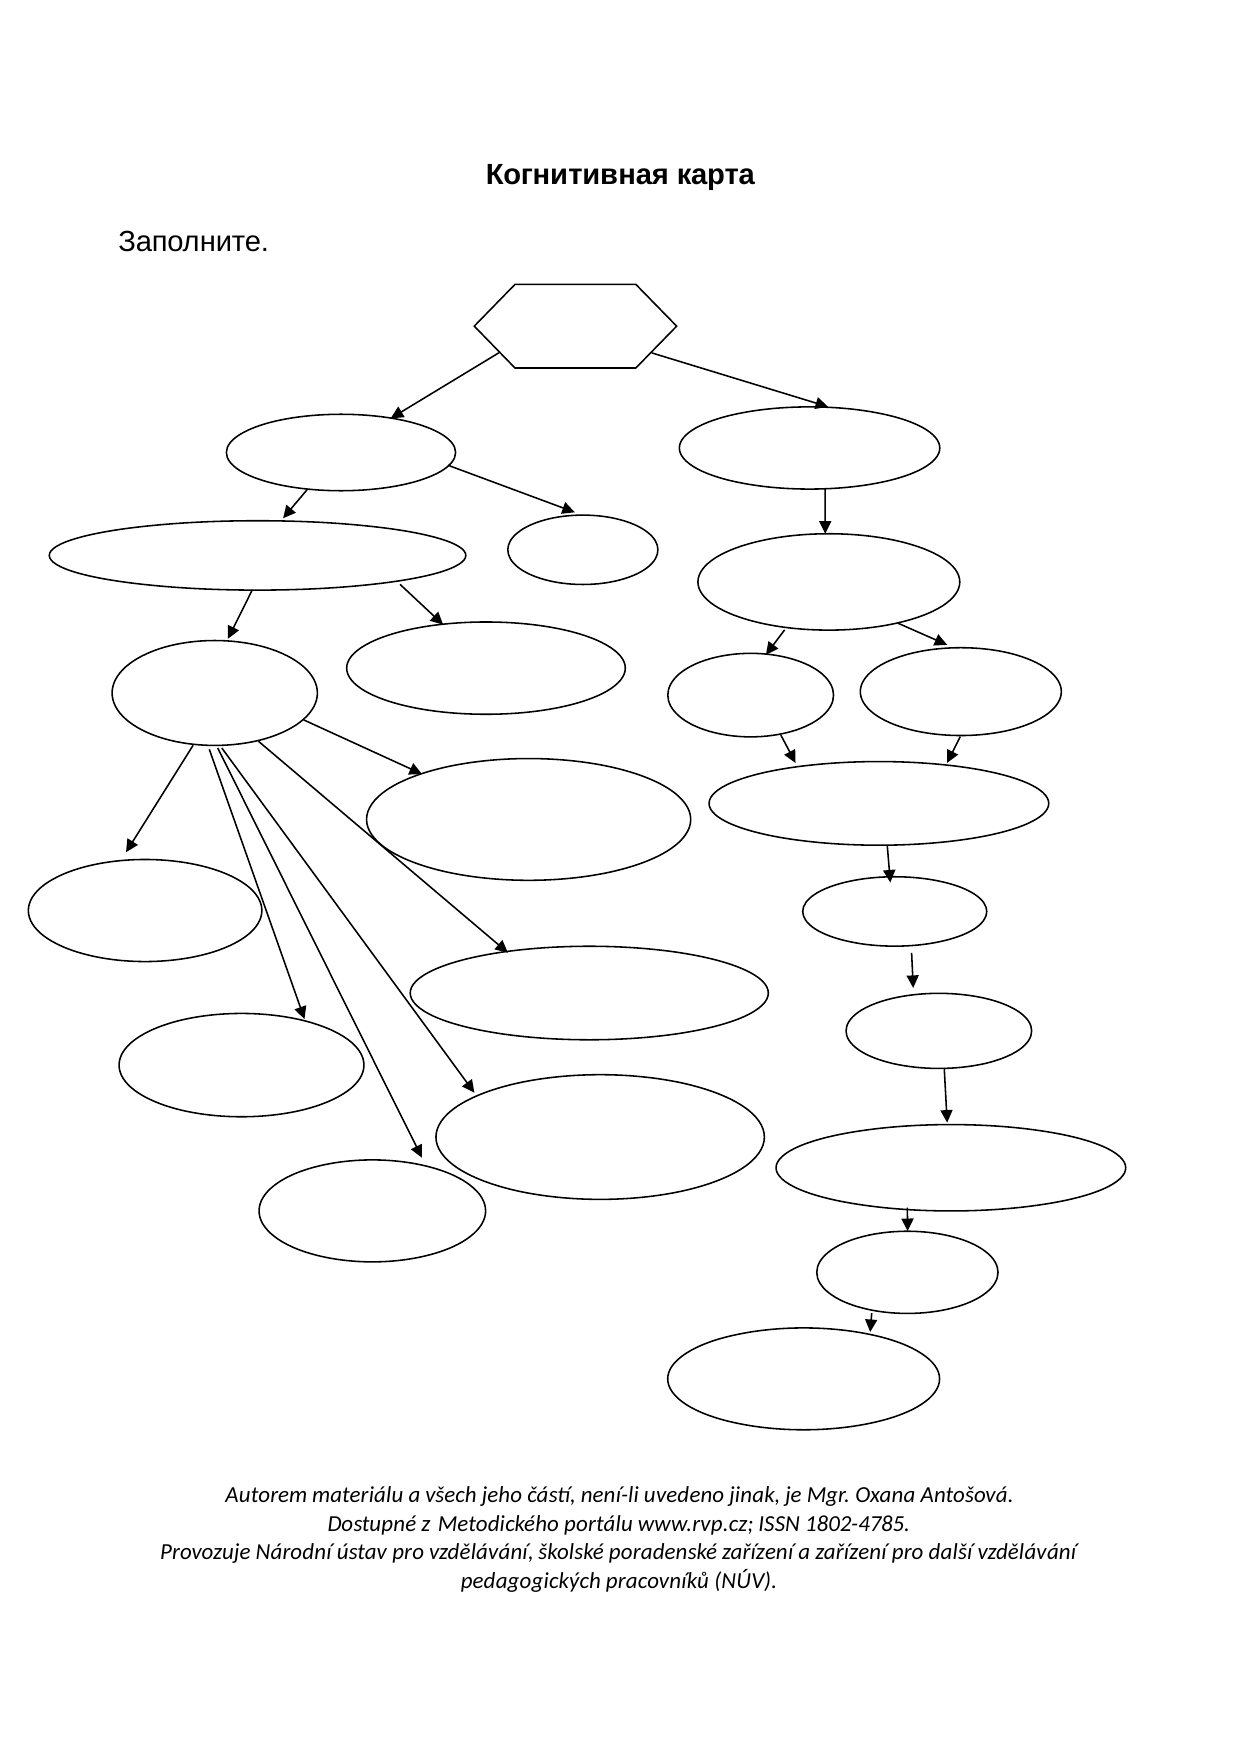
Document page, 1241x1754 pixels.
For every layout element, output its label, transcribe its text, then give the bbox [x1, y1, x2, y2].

text Заполните. [118, 224, 1122, 257]
text Когнитивная карта [118, 157, 1122, 190]
